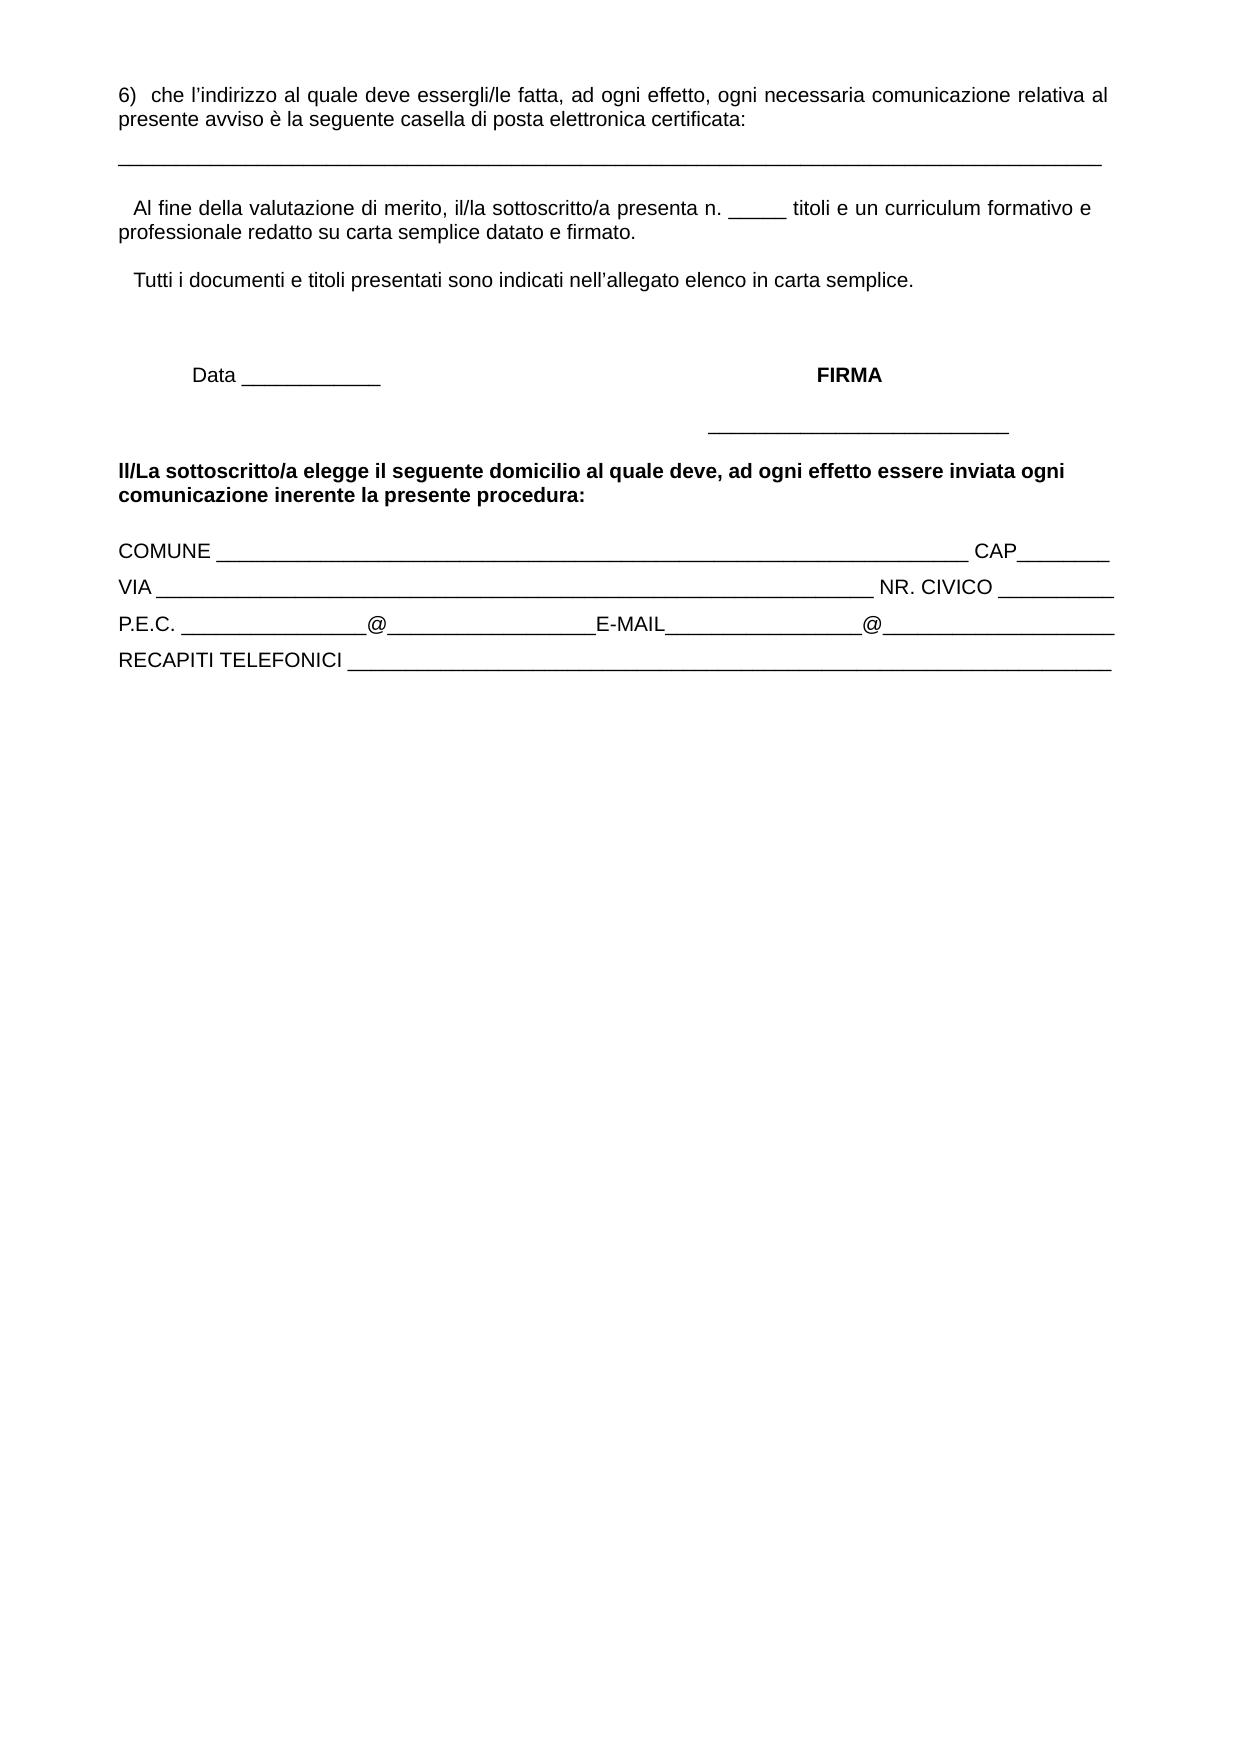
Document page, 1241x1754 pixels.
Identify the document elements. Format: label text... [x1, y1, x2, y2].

text Data ____________ FIRMA [118, 363, 1092, 387]
text P.E.C. ________________@__________________E-MAIL_________________@____________________ [118, 612, 1152, 636]
text _____________________________________________________________________________________ [118, 143, 1110, 167]
text RECAPITI TELEFONICI __________________________________________________________________ [118, 648, 1152, 672]
text ll/La sottoscritto/a elegge il seguente domicilio al quale deve, ad ogni effetto essere inviata ogni comunicazione inerente la presente procedura: [118, 459, 1093, 507]
text 6) che l’indirizzo al quale deve essergli/le fatta, ad ogni effetto, ogni necessaria comunicazione relativa al presente avviso è la seguente casella di posta elettronica certificata: [118, 83, 1110, 131]
text VIA ______________________________________________________________ NR. CIVICO __________ [118, 575, 1152, 599]
text COMUNE _________________________________________________________________ CAP________ [118, 539, 1152, 563]
text Tutti i documenti e titoli presentati sono indicati nell’allegato elenco in carta semplice. [118, 267, 1092, 291]
text Al fine della valutazione di merito, il/la sottoscritto/a presenta n. _____ titoli e un curriculum formativo e professionale redatto su carta semplice datato e firmato. [118, 196, 1092, 243]
text __________________________ [118, 411, 1092, 435]
